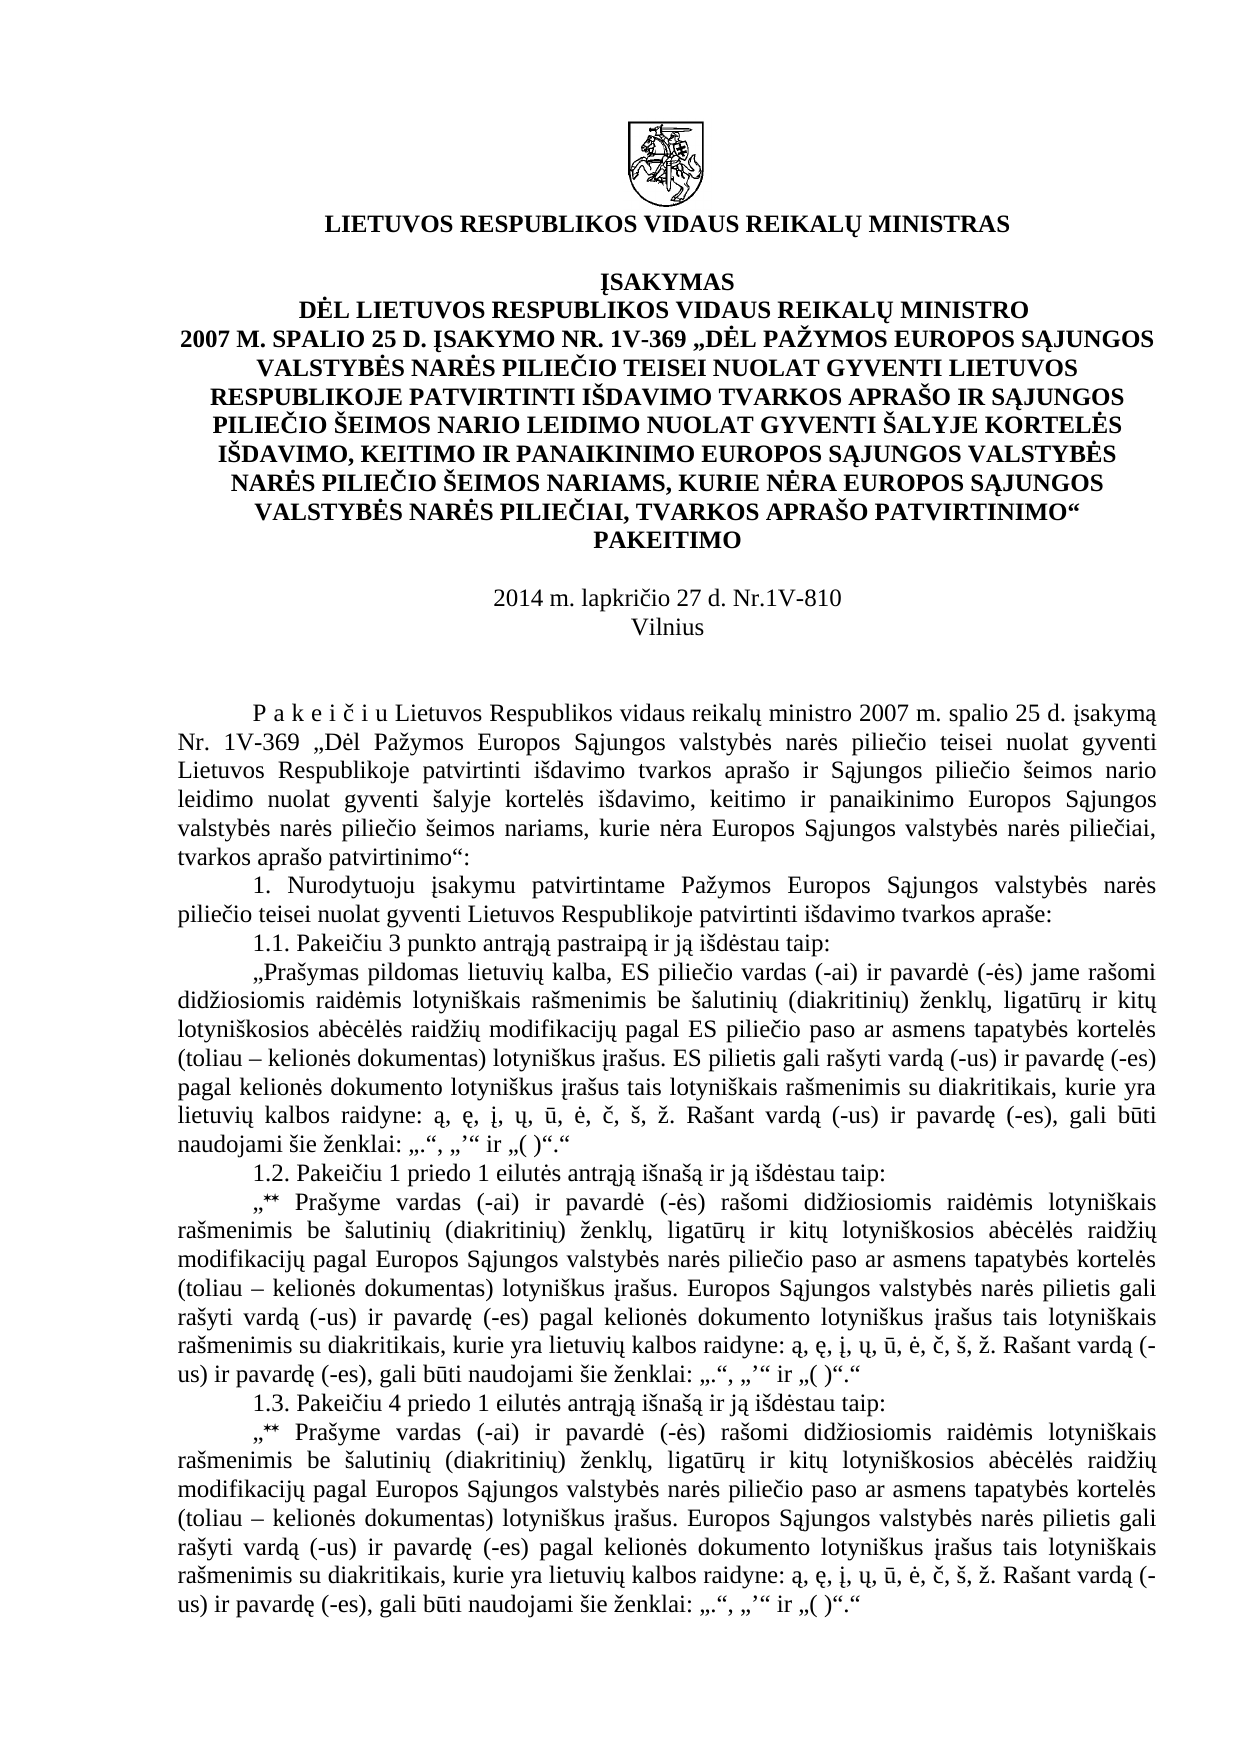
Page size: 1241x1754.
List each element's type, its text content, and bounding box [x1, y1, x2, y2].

text 1. Nurodytuoju įsakymu patvirtintame Pažymos Europos Sąjungos valstybės narės piliečio teisei nuolat gyventi Lietuvos Respublikoje patvirtinti išdavimo tvarkos apraše: [177, 871, 1157, 928]
text 2014 m. lapkričio 27 d. Nr.1V-810 [177, 583, 1157, 612]
text 2007 M. SPALIO 25 D. ĮSAKYMO NR. 1V-369 „DĖL PAŽYMOS EUROPOS SĄJUNGOS VALSTYBĖS NARĖS PILIEČIO TEISEI NUOLAT GYVENTI LIETUVOS RESPUBLIKOJE PATVIRTINTI IŠDAVIMO TVARKOS APRAŠO IR SĄJUNGOS PILIEČIO ŠEIMOS NARIO LEIDIMO NUOLAT GYVENTI ŠALYJE KORTELĖS IŠDAVIMO, KEITIMO IR PANAIKINIMO EUROPOS SĄJUNGOS VALSTYBĖS NARĖS PILIEČIO ŠEIMOS NARIAMS, KURIE NĖRA EUROPOS SĄJUNGOS VALSTYBĖS NARĖS PILIEČIAI, TVARKOS APRAŠO PATVIRTINIMO“ PAKEITIMO [177, 324, 1157, 554]
text 1.3. Pakeičiu 4 priedo 1 eilutės antrąją išnašą ir ją išdėstau taip: [177, 1388, 1157, 1417]
text LIETUVOS RESPUBLIKOS VIDAUS REIKALŲ MINISTRAS [177, 209, 1157, 238]
text „ Prašyme vardas (-ai) ir pavardė (-ės) rašomi didžiosiomis raidėmis lotyniškais rašmenimis be šalutinių (diakritinių) ženklų, ligatūrų ir kitų lotyniškosios abėcėlės raidžių modifikacijų pagal Europos Sąjungos valstybės narės piliečio paso ar asmens tapatybės kortelės (toliau – kelionės dokumentas) lotyniškus įrašus. Europos Sąjungos valstybės narės pilietis gali rašyti vardą (-us) ir pavardę (-es) pagal kelionės dokumento lotyniškus įrašus tais lotyniškais rašmenimis su diakritikais, kurie yra lietuvių kalbos raidyne: ą, ę, į, ų, ū, ė, č, š, ž. Rašant vardą (-us) ir pavardę (-es), gali būti naudojami šie ženklai: „.“, „’“ ir „( )“.“ [177, 1187, 1157, 1388]
text DĖL LIETUVOS RESPUBLIKOS VIDAUS REIKALŲ MINISTRO [177, 296, 1157, 324]
text P a k e i č i u Lietuvos Respublikos vidaus reikalų ministro 2007 m. spalio 25 d. įsakymą Nr. 1V-369 „Dėl Pažymos Europos Sąjungos valstybės narės piliečio teisei nuolat gyventi Lietuvos Respublikoje patvirtinti išdavimo tvarkos aprašo ir Sąjungos piliečio šeimos nario leidimo nuolat gyventi šalyje kortelės išdavimo, keitimo ir panaikinimo Europos Sąjungos valstybės narės piliečio šeimos nariams, kurie nėra Europos Sąjungos valstybės narės piliečiai, tvarkos aprašo patvirtinimo“: [177, 698, 1157, 871]
text „Prašymas pildomas lietuvių kalba, ES piliečio vardas (-ai) ir pavardė (-ės) jame rašomi didžiosiomis raidėmis lotyniškais rašmenimis be šalutinių (diakritinių) ženklų, ligatūrų ir kitų lotyniškosios abėcėlės raidžių modifikacijų pagal ES piliečio paso ar asmens tapatybės kortelės (toliau – kelionės dokumentas) lotyniškus įrašus. ES pilietis gali rašyti vardą (-us) ir pavardę (-es) pagal kelionės dokumento lotyniškus įrašus tais lotyniškais rašmenimis su diakritikais, kurie yra lietuvių kalbos raidyne: ą, ę, į, ų, ū, ė, č, š, ž. Rašant vardą (-us) ir pavardę (-es), gali būti naudojami šie ženklai: „.“, „’“ ir „( )“.“ [177, 957, 1157, 1158]
text Vilnius [177, 612, 1157, 641]
text ĮSAKYMAS [177, 267, 1157, 296]
text 1.2. Pakeičiu 1 priedo 1 eilutės antrąją išnašą ir ją išdėstau taip: [177, 1158, 1157, 1187]
text 1.1. Pakeičiu 3 punkto antrąją pastraipą ir ją išdėstau taip: [177, 928, 1157, 957]
text „ Prašyme vardas (-ai) ir pavardė (-ės) rašomi didžiosiomis raidėmis lotyniškais rašmenimis be šalutinių (diakritinių) ženklų, ligatūrų ir kitų lotyniškosios abėcėlės raidžių modifikacijų pagal Europos Sąjungos valstybės narės piliečio paso ar asmens tapatybės kortelės (toliau – kelionės dokumentas) lotyniškus įrašus. Europos Sąjungos valstybės narės pilietis gali rašyti vardą (-us) ir pavardę (-es) pagal kelionės dokumento lotyniškus įrašus tais lotyniškais rašmenimis su diakritikais, kurie yra lietuvių kalbos raidyne: ą, ę, į, ų, ū, ė, č, š, ž. Rašant vardą (-us) ir pavardę (-es), gali būti naudojami šie ženklai: „.“, „’“ ir „( )“.“ [177, 1417, 1157, 1618]
